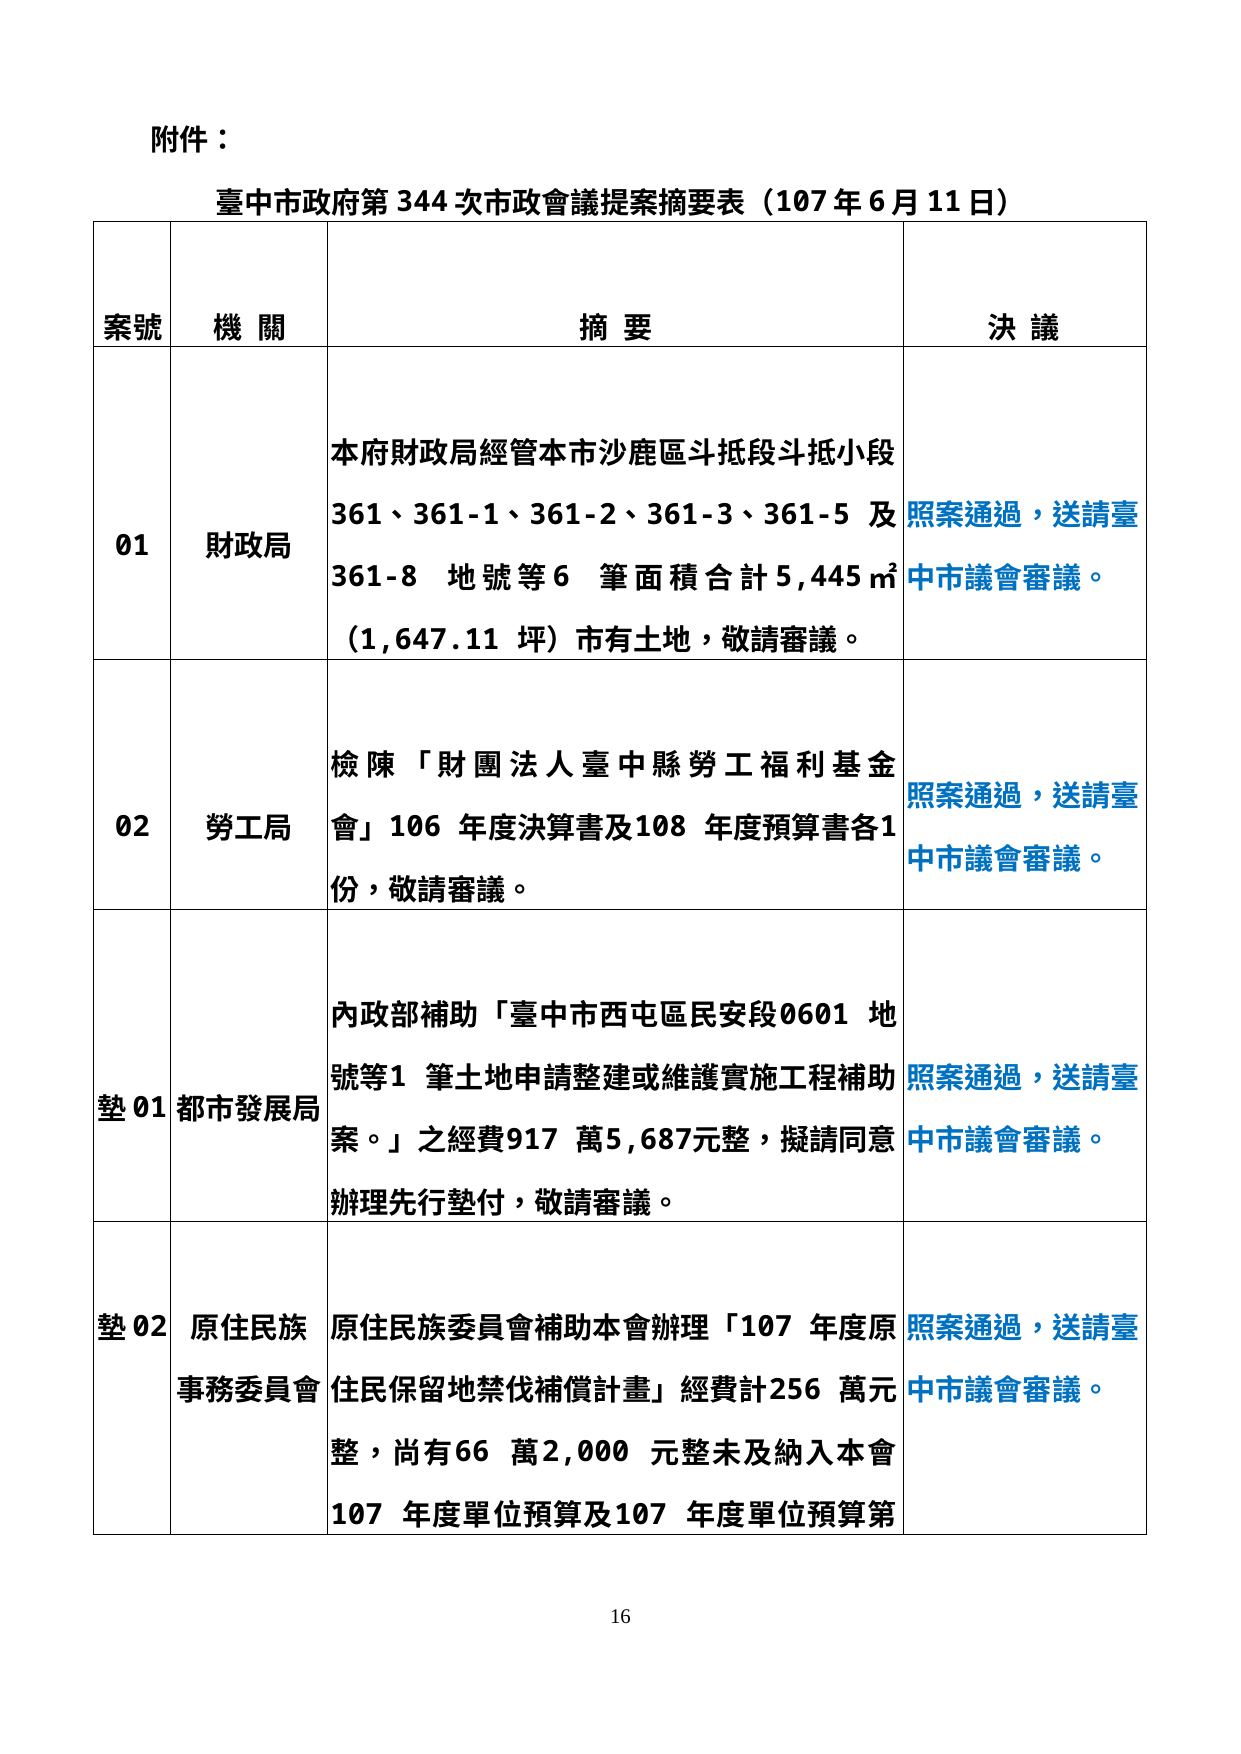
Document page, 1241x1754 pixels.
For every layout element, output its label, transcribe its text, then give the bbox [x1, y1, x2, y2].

table_cell 照案通過，送請臺中市議會審議。 [904, 347, 1146, 659]
table_cell 財政局 [171, 347, 327, 659]
table_cell 原住民族委員會補助本會辦理「107 年度原住民保留地禁伐補償計畫」經費計256 萬元整，尚有66 萬2,000 元整未及納入本會107 年度單位預算及107 年度單位預算第 [328, 1222, 903, 1534]
table_header 機 關 [171, 222, 327, 346]
table_cell 02 [94, 660, 170, 909]
table_cell 墊02 [94, 1222, 170, 1534]
table_cell 原住民族 事務委員會 [171, 1222, 327, 1534]
table_cell 照案通過，送請臺中市議會審議。 [904, 1222, 1146, 1534]
table_header 案號 [94, 222, 170, 346]
table_header 摘 要 [328, 222, 903, 346]
table_cell 本府財政局經管本市沙鹿區斗抵段斗抵小段361、361-1、361-2、361-3、361-5 及361-8 地號等6 筆面積合計5,445㎡（1,647.11 坪）市有土地，敬請審議。 [328, 347, 903, 659]
table_header 決 議 [904, 222, 1146, 346]
table_cell 照案通過，送請臺中市議會審議。 [904, 660, 1146, 909]
table_cell 都市發展局 [171, 910, 327, 1221]
table_cell 01 [94, 347, 170, 659]
text 臺中市政府第344次市政會議提案摘要表（107年6月11日） [150, 159, 1090, 221]
table_cell 檢陳「財團法人臺中縣勞工福利基金會」106 年度決算書及108 年度預算書各1 份，敬請審議。 [328, 660, 903, 909]
table_cell 內政部補助「臺中市西屯區民安段0601 地號等1 筆土地申請整建或維護實施工程補助案。」之經費917 萬5,687元整，擬請同意辦理先行墊付，敬請審議。 [328, 910, 903, 1221]
table_cell 勞工局 [171, 660, 327, 909]
table_cell 墊01 [94, 910, 170, 1221]
text 附件： [150, 96, 1090, 159]
table_cell 照案通過，送請臺中市議會審議。 [904, 910, 1146, 1221]
